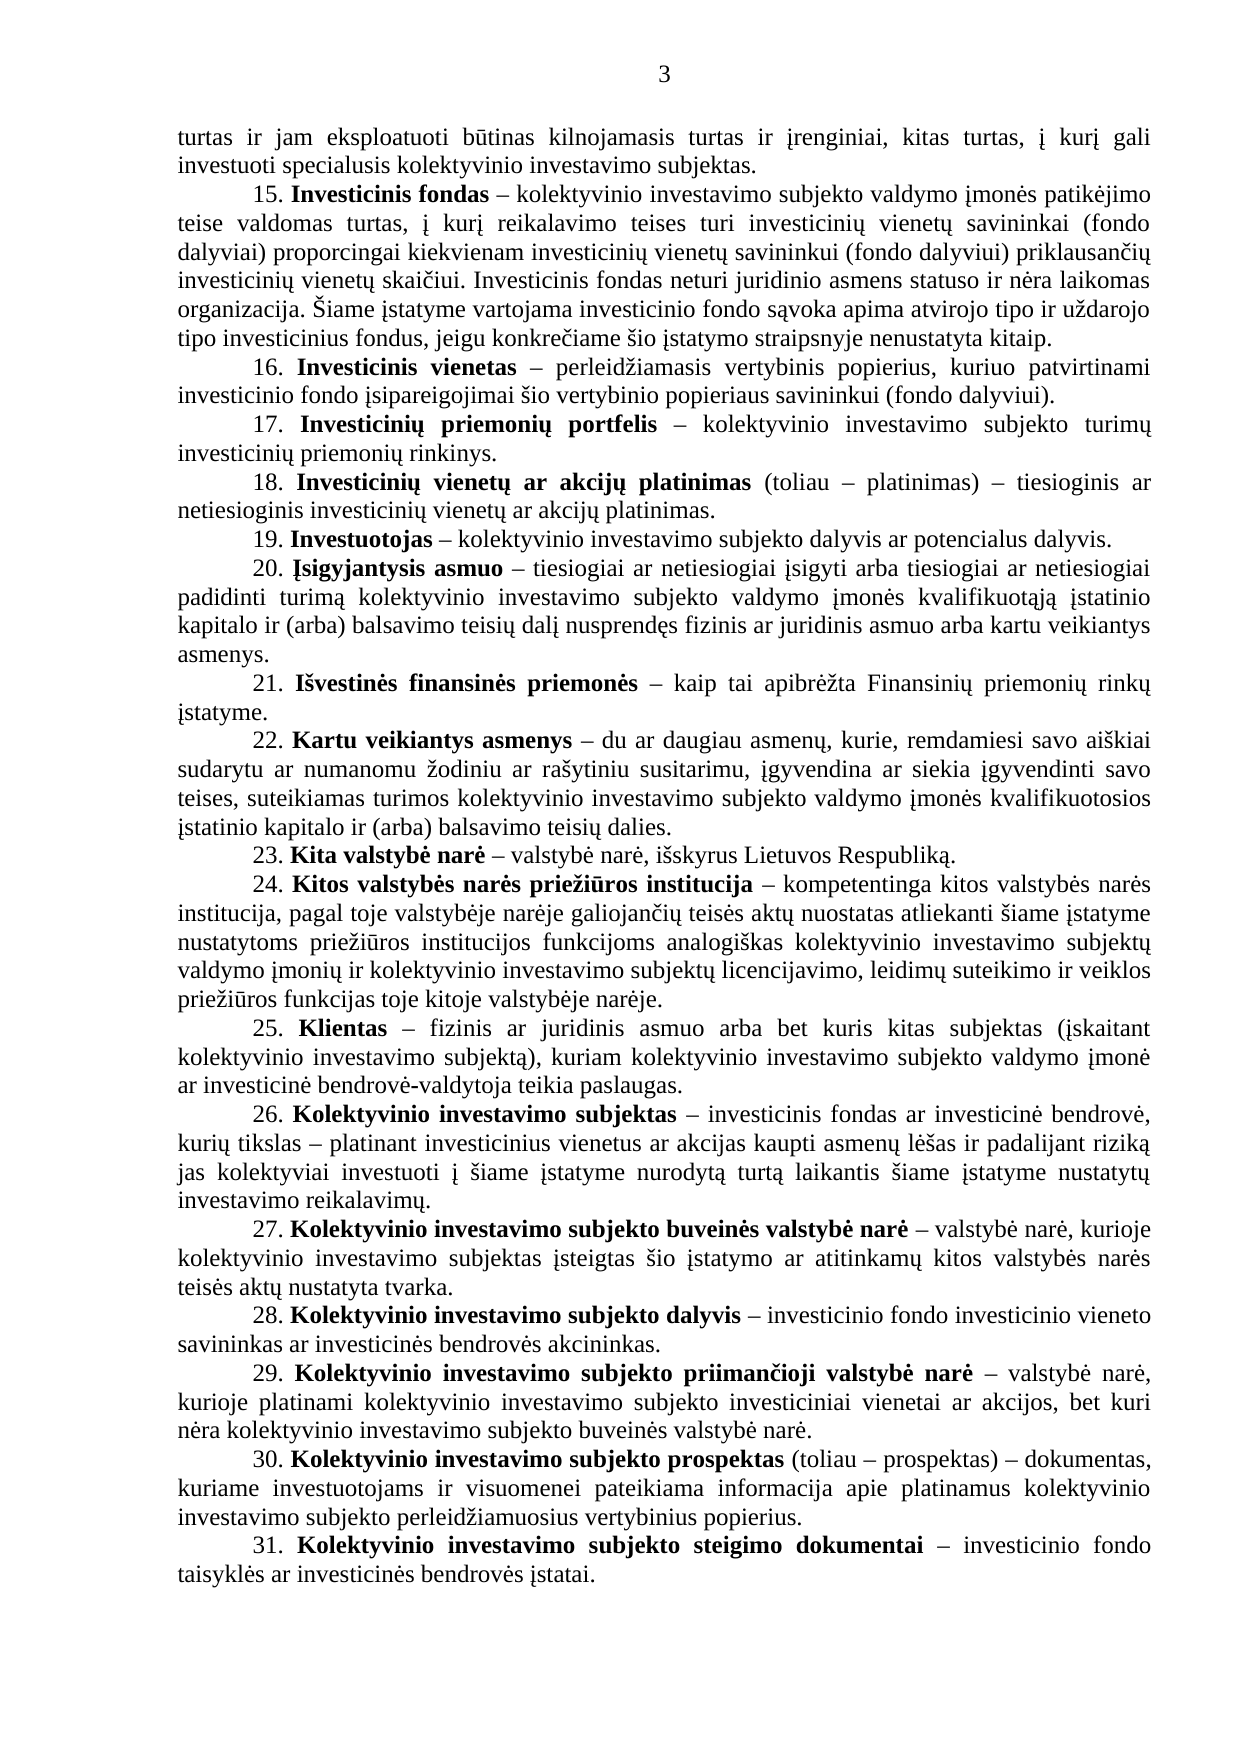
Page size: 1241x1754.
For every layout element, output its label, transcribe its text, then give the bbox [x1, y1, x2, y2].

text turtas ir jam eksploatuoti būtinas kilnojamasis turtas ir įrenginiai, kitas turtas, į kurį gali investuoti specialusis kolektyvinio investavimo subjektas. [177, 122, 1152, 179]
text 23. Kita valstybė narė – valstybė narė, išskyrus Lietuvos Respubliką. [177, 841, 1152, 869]
text 16. Investicinis vienetas – perleidžiamasis vertybinis popierius, kuriuo patvirtinami investicinio fondo įsipareigojimai šio vertybinio popieriaus savininkui (fondo dalyviui). [177, 352, 1152, 409]
text 17. Investicinių priemonių portfelis – kolektyvinio investavimo subjekto turimų investicinių priemonių rinkinys. [177, 409, 1152, 467]
text 31. Kolektyvinio investavimo subjekto steigimo dokumentai – investicinio fondo taisyklės ar investicinės bendrovės įstatai. [177, 1531, 1152, 1588]
text 27. Kolektyvinio investavimo subjekto buveinės valstybė narė – valstybė narė, kurioje kolektyvinio investavimo subjektas įsteigtas šio įstatymo ar atitinkamų kitos valstybės narės teisės aktų nustatyta tvarka. [177, 1214, 1152, 1301]
text 22. Kartu veikiantys asmenys – du ar daugiau asmenų, kurie, remdamiesi savo aiškiai sudarytu ar numanomu žodiniu ar rašytiniu susitarimu, įgyvendina ar siekia įgyvendinti savo teises, suteikiamas turimos kolektyvinio investavimo subjekto valdymo įmonės kvalifikuotosios įstatinio kapitalo ir (arba) balsavimo teisių dalies. [177, 726, 1152, 841]
text 18. Investicinių vienetų ar akcijų platinimas (toliau – platinimas) – tiesioginis ar netiesioginis investicinių vienetų ar akcijų platinimas. [177, 467, 1152, 524]
text 28. Kolektyvinio investavimo subjekto dalyvis – investicinio fondo investicinio vieneto savininkas ar investicinės bendrovės akcininkas. [177, 1301, 1152, 1358]
text 25. Klientas – fizinis ar juridinis asmuo arba bet kuris kitas subjektas (įskaitant kolektyvinio investavimo subjektą), kuriam kolektyvinio investavimo subjekto valdymo įmonė ar investicinė bendrovė-valdytoja teikia paslaugas. [177, 1013, 1152, 1099]
text 26. Kolektyvinio investavimo subjektas – investicinis fondas ar investicinė bendrovė, kurių tikslas – platinant investicinius vienetus ar akcijas kaupti asmenų lėšas ir padalijant riziką jas kolektyviai investuoti į šiame įstatyme nurodytą turtą laikantis šiame įstatyme nustatytų investavimo reikalavimų. [177, 1099, 1152, 1214]
text 19. Investuotojas – kolektyvinio investavimo subjekto dalyvis ar potencialus dalyvis. [177, 524, 1152, 553]
text 15. Investicinis fondas – kolektyvinio investavimo subjekto valdymo įmonės patikėjimo teise valdomas turtas, į kurį reikalavimo teises turi investicinių vienetų savininkai (fondo dalyviai) proporcingai kiekvienam investicinių vienetų savininkui (fondo dalyviui) priklausančių investicinių vienetų skaičiui. Investicinis fondas neturi juridinio asmens statuso ir nėra laikomas organizacija. Šiame įstatyme vartojama investicinio fondo sąvoka apima atvirojo tipo ir uždarojo tipo investicinius fondus, jeigu konkrečiame šio įstatymo straipsnyje nenustatyta kitaip. [177, 179, 1152, 352]
text 20. Įsigyjantysis asmuo – tiesiogiai ar netiesiogiai įsigyti arba tiesiogiai ar netiesiogiai padidinti turimą kolektyvinio investavimo subjekto valdymo įmonės kvalifikuotąją įstatinio kapitalo ir (arba) balsavimo teisių dalį nusprendęs fizinis ar juridinis asmuo arba kartu veikiantys asmenys. [177, 553, 1152, 668]
text 29. Kolektyvinio investavimo subjekto priimančioji valstybė narė – valstybė narė, kurioje platinami kolektyvinio investavimo subjekto investiciniai vienetai ar akcijos, bet kuri nėra kolektyvinio investavimo subjekto buveinės valstybė narė. [177, 1358, 1152, 1444]
text 21. Išvestinės finansinės priemonės – kaip tai apibrėžta Finansinių priemonių rinkų įstatyme. [177, 668, 1152, 726]
text 24. Kitos valstybės narės priežiūros institucija – kompetentinga kitos valstybės narės institucija, pagal toje valstybėje narėje galiojančių teisės aktų nuostatas atliekanti šiame įstatyme nustatytoms priežiūros institucijos funkcijoms analogiškas kolektyvinio investavimo subjektų valdymo įmonių ir kolektyvinio investavimo subjektų licencijavimo, leidimų suteikimo ir veiklos priežiūros funkcijas toje kitoje valstybėje narėje. [177, 869, 1152, 1013]
text 30. Kolektyvinio investavimo subjekto prospektas (toliau – prospektas) – dokumentas, kuriame investuotojams ir visuomenei pateikiama informacija apie platinamus kolektyvinio investavimo subjekto perleidžiamuosius vertybinius popierius. [177, 1444, 1152, 1531]
